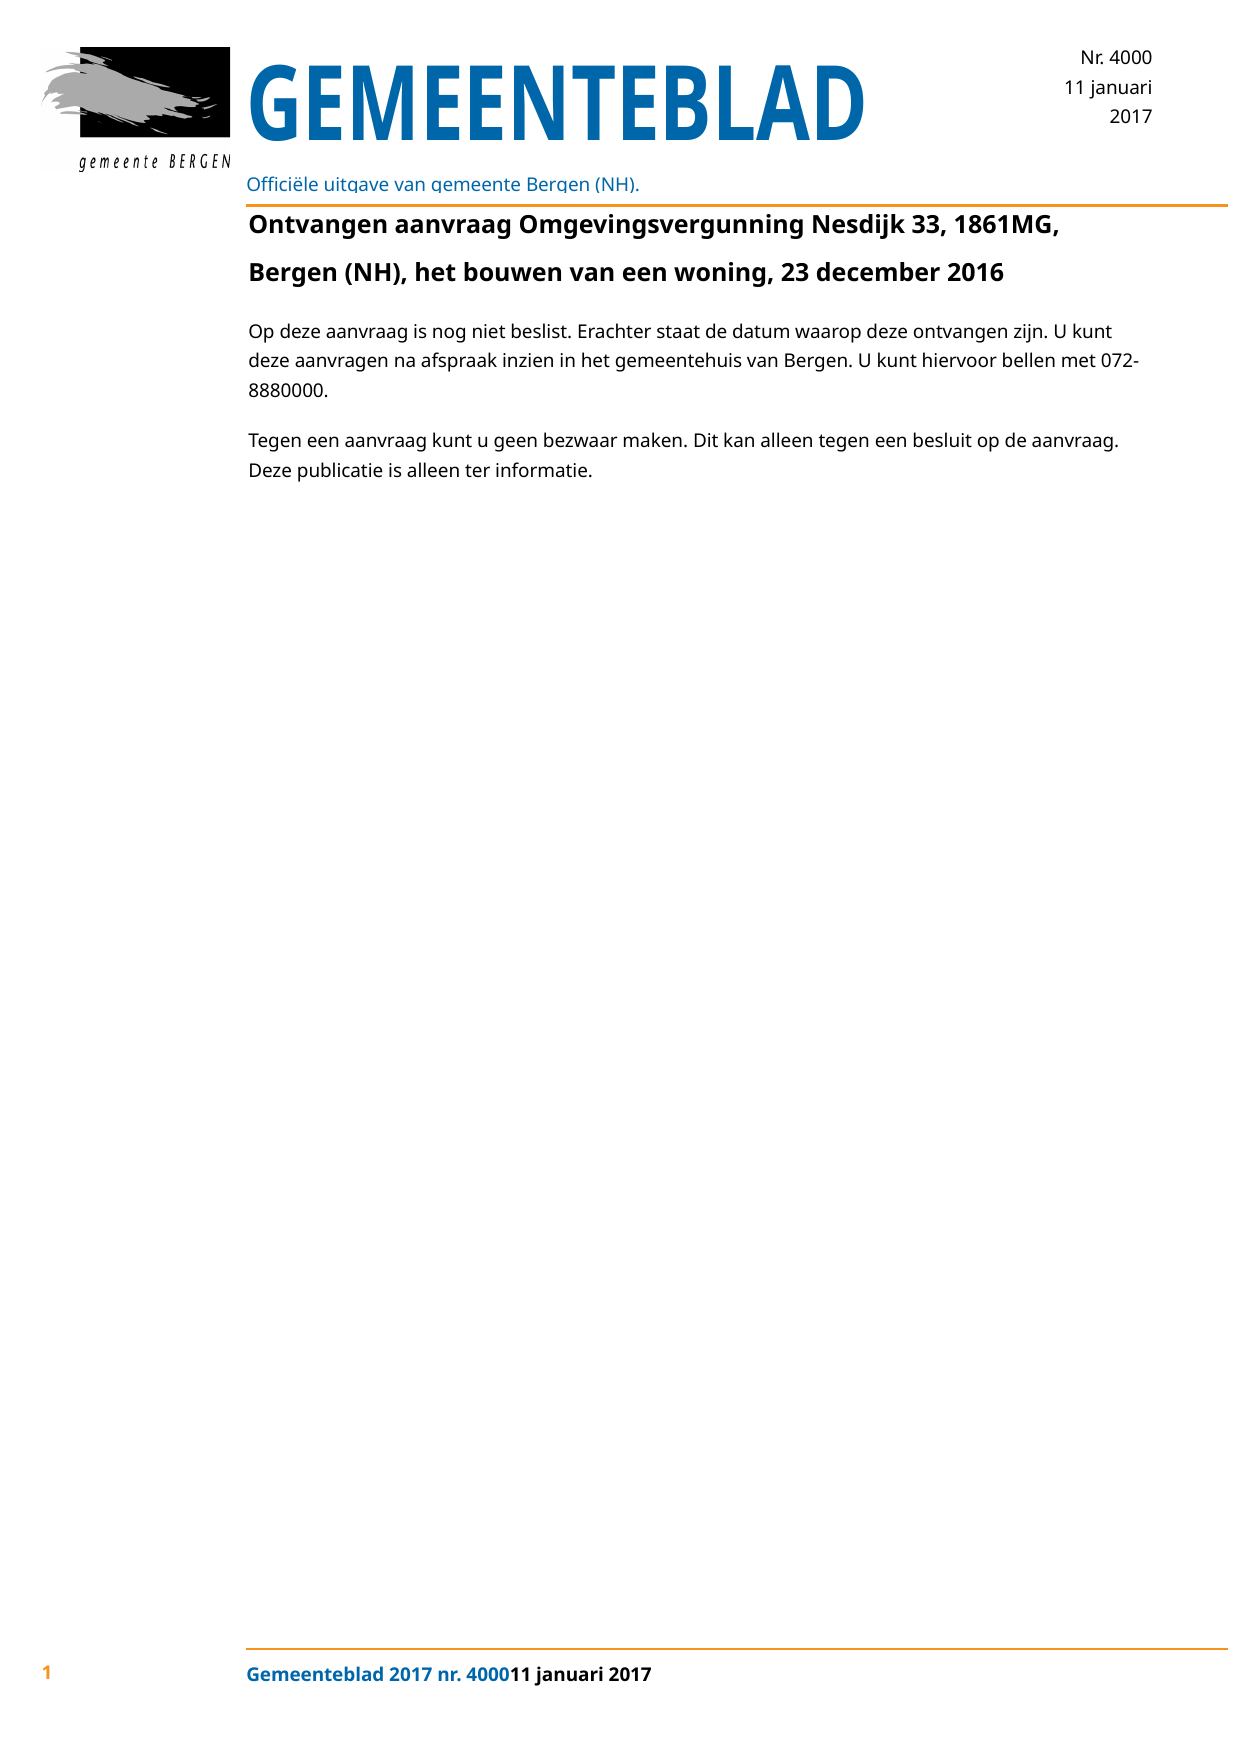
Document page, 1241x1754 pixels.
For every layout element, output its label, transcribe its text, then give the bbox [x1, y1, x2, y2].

picture [41, 47, 231, 172]
text Op deze aanvraag is nog niet beslist. Erachter staat de datum waarop deze ontvangen zijn. U kunt deze aanvragen na afspraak inzien in het gemeentehuis van Bergen. U kunt hiervoor bellen met 072-8880000. [248, 318, 1152, 403]
text Ontvangen aanvraag Omgevingsvergunning Nesdijk 33, 1861MG, Bergen (NH), het bouwen van een woning, 23 december 2016 [248, 207, 1152, 288]
text Tegen een aanvraag kunt u geen bezwaar maken. Dit kan alleen tegen een besluit op de aanvraag. Deze publicatie is alleen ter informatie. [248, 427, 1152, 483]
